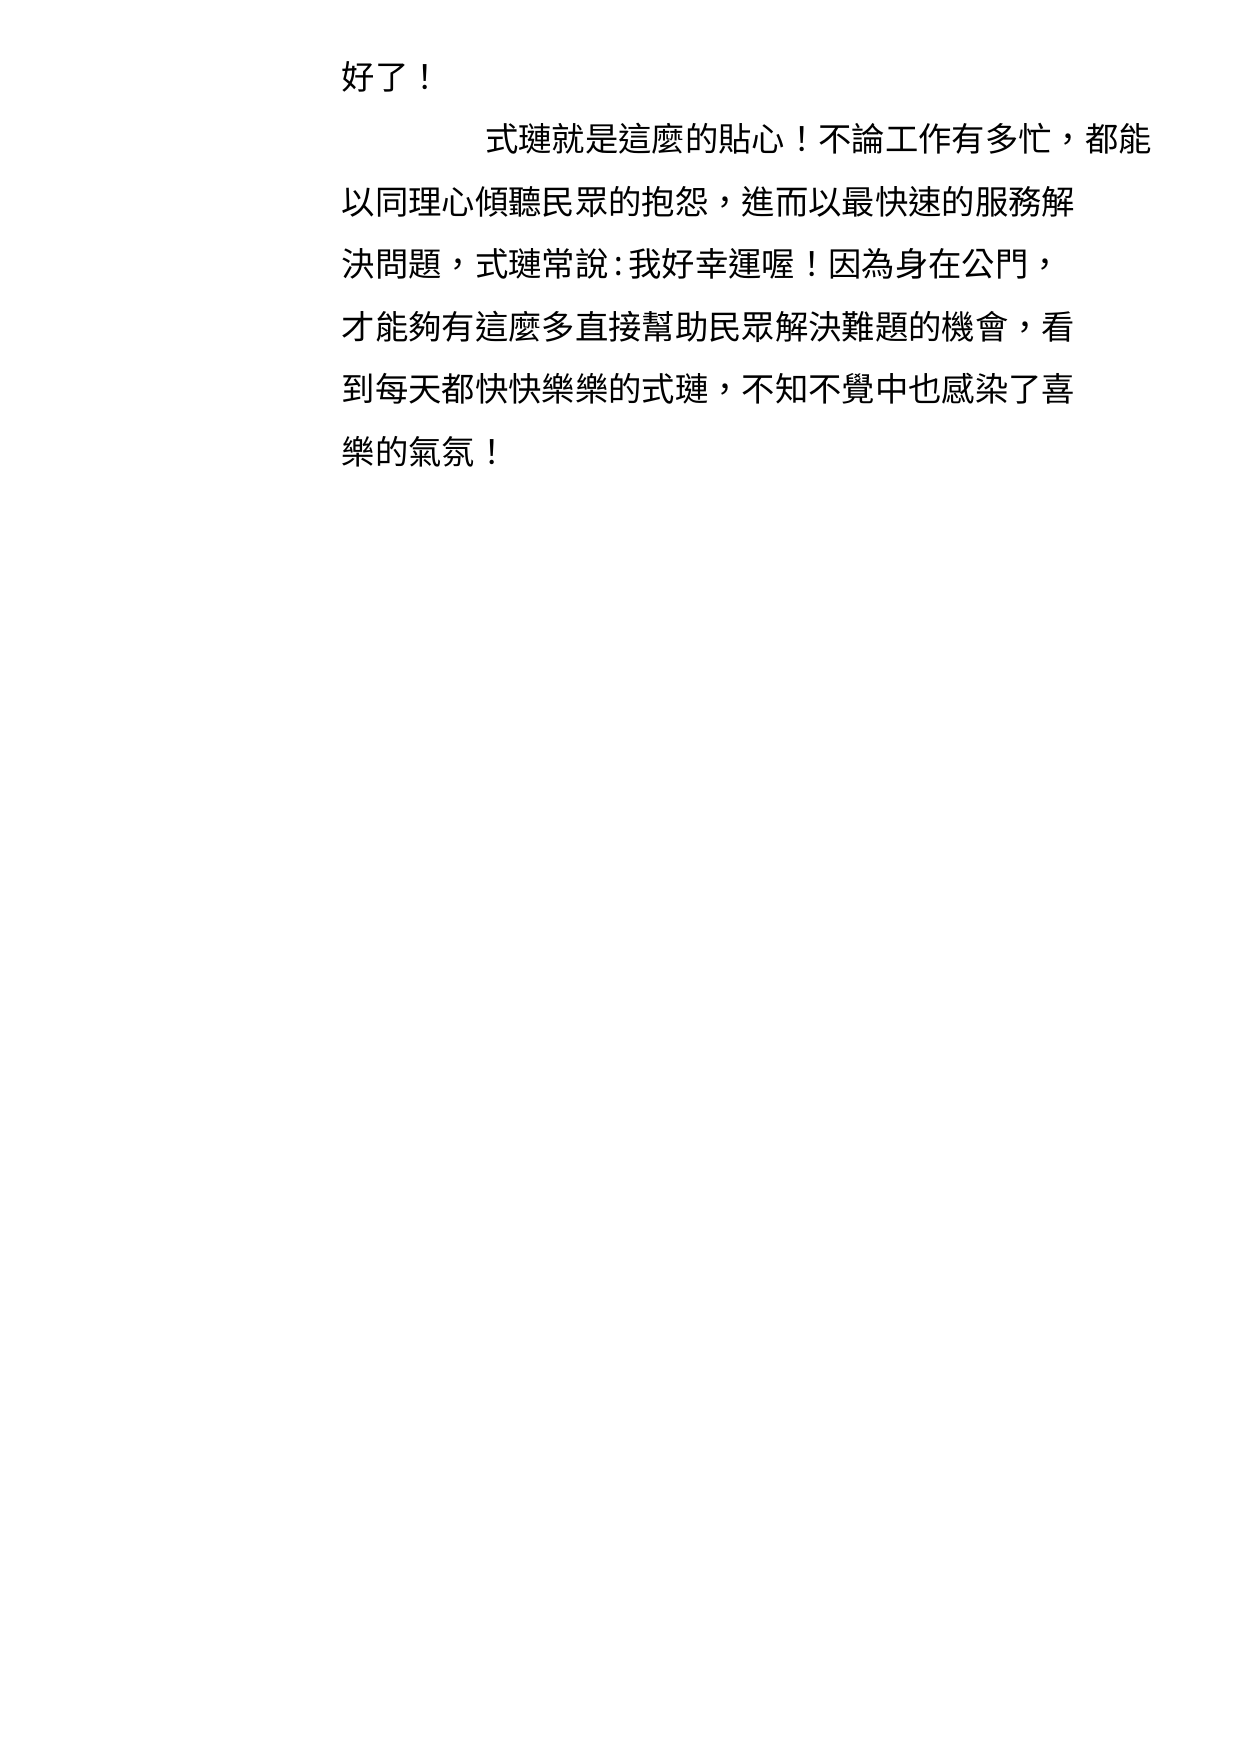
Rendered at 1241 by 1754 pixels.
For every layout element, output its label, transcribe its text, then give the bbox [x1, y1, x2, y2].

text 樂的氣氛！ [25, 408, 1215, 470]
text 好了！ [25, 33, 1215, 95]
text 才能夠有這麼多直接幫助民眾解決難題的機會，看 [25, 283, 1215, 345]
text 式璉就是這麼的貼心！不論工作有多忙，都能 [25, 95, 1215, 158]
text 到每天都快快樂樂的式璉，不知不覺中也感染了喜 [25, 345, 1215, 408]
text 決問題，式璉常說:我好幸運喔！因為身在公門， [25, 220, 1215, 283]
text 以同理心傾聽民眾的抱怨，進而以最快速的服務解 [25, 158, 1215, 220]
